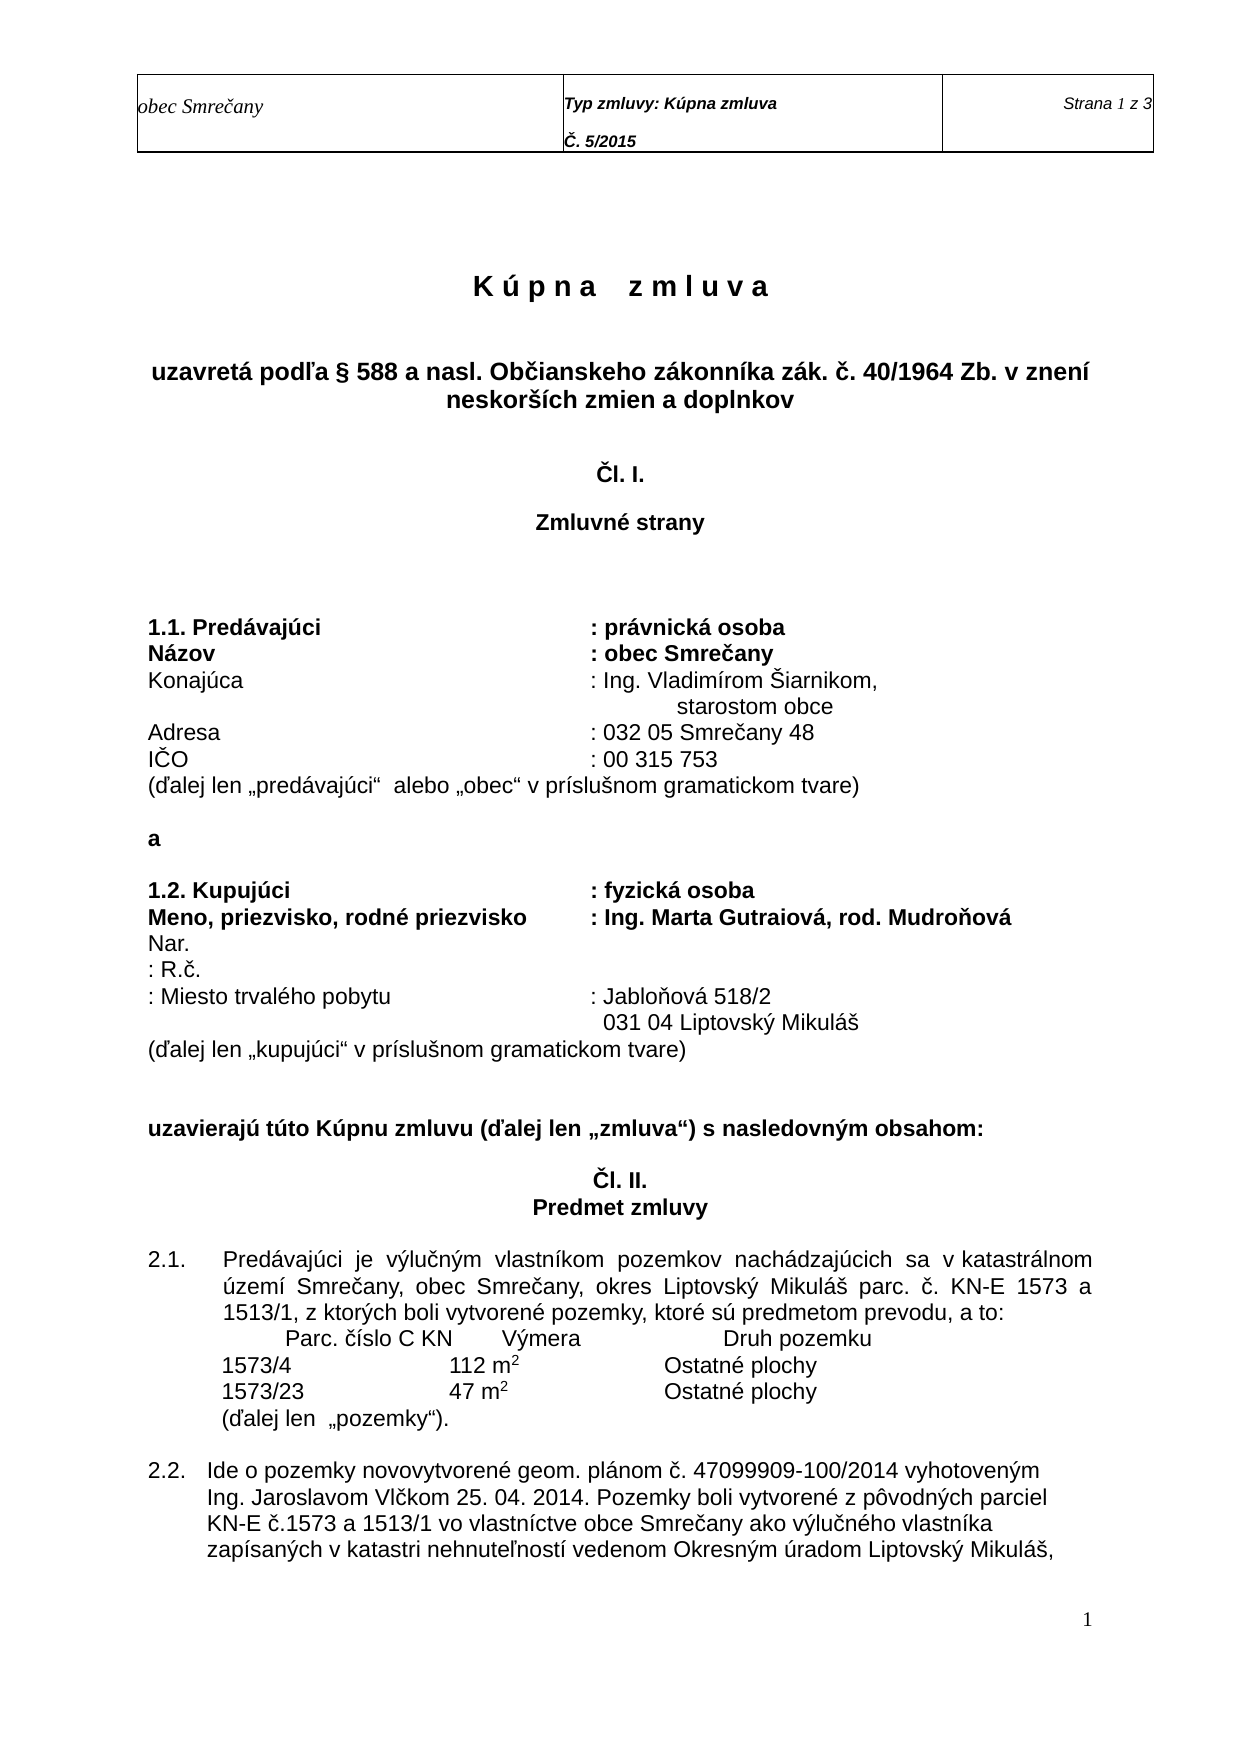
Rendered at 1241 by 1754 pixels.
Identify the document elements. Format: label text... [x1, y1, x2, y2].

subtitle Nar. [148, 930, 1093, 956]
subtitle : Miesto trvalého pobytu : Jabloňová 518/2 [148, 983, 1093, 1009]
text uzavierajú túto Kúpnu zmluvu (ďalej len „zmluva“) s nasledovným obsahom: [148, 1114, 1093, 1141]
subtitle 1.1. Predávajúci : právnická osoba [148, 614, 1093, 640]
text a [0, 825, 1093, 851]
subtitle K ú p n a z m l u v a [148, 269, 1093, 302]
text 1.2. Kupujúci : fyzická osoba [148, 877, 1093, 904]
subtitle Konajúca : Ing. Vladimírom Šiarnikom, [148, 667, 1093, 693]
text Predmet zmluvy [148, 1194, 1093, 1220]
text IČO : 00 315 753 [148, 746, 1093, 772]
text Parc. číslo C KN Výmera Druh pozemku [207, 1325, 1093, 1352]
subtitle Meno, priezvisko, rodné priezvisko : Ing. Marta Gutraiová, rod. Mudroňová [148, 904, 1093, 930]
text Čl. II. [148, 1167, 1093, 1194]
text (ďalej len „predávajúci“ alebo „obec“ v príslušnom gramatickom tvare) [148, 772, 1093, 798]
text 2.2. Ide o pozemky novovytvorené geom. plánom č. 47099909-100/2014 vyhotoveným Ing. Jaroslavom Vlčkom 25. 04. 2014. Pozemky boli vytvorené z pôvodných parciel KN-E č.1573 a 1513/1 vo vlastníctve obce Smrečany ako výlučného vlastníka zapísaných v katastri nehnuteľností vedenom Okresným úradom Liptovský Mikuláš, [148, 1457, 1093, 1563]
list Predávajúci je výlučným vlastníkom pozemkov nachádzajúcich sa v katastrálnom území Smrečany, obec Smrečany, okres Liptovský Mikuláš parc. č. KN-E 1573 a 1513/1, z ktorých boli vytvorené pozemky, ktoré sú predmetom prevodu, a to: [148, 1246, 1093, 1325]
subtitle Zmluvné strany [148, 508, 1093, 535]
text 1573/4 112 m2 Ostatné plochy [148, 1352, 1093, 1378]
subtitle 031 04 Liptovský Mikuláš [590, 1009, 1093, 1036]
subtitle : R.č. [148, 956, 1093, 983]
subtitle starostom obce [148, 693, 1093, 719]
text Adresa : 032 05 Smrečany 48 [148, 719, 1093, 746]
subtitle (ďalej len „kupujúci“ v príslušnom gramatickom tvare) [148, 1036, 1093, 1062]
text uzavretá podľa § 588 a nasl. Občianskeho zákonníka zák. č. 40/1964 Zb. v znení neskorších zmien a doplnkov [148, 357, 1093, 414]
subtitle Názov : obec Smrečany [148, 640, 1093, 667]
text (ďalej len „pozemky“). [148, 1404, 1093, 1431]
subtitle Čl. I. [148, 461, 1093, 488]
text 1573/23 47 m2 Ostatné plochy [148, 1378, 1093, 1404]
